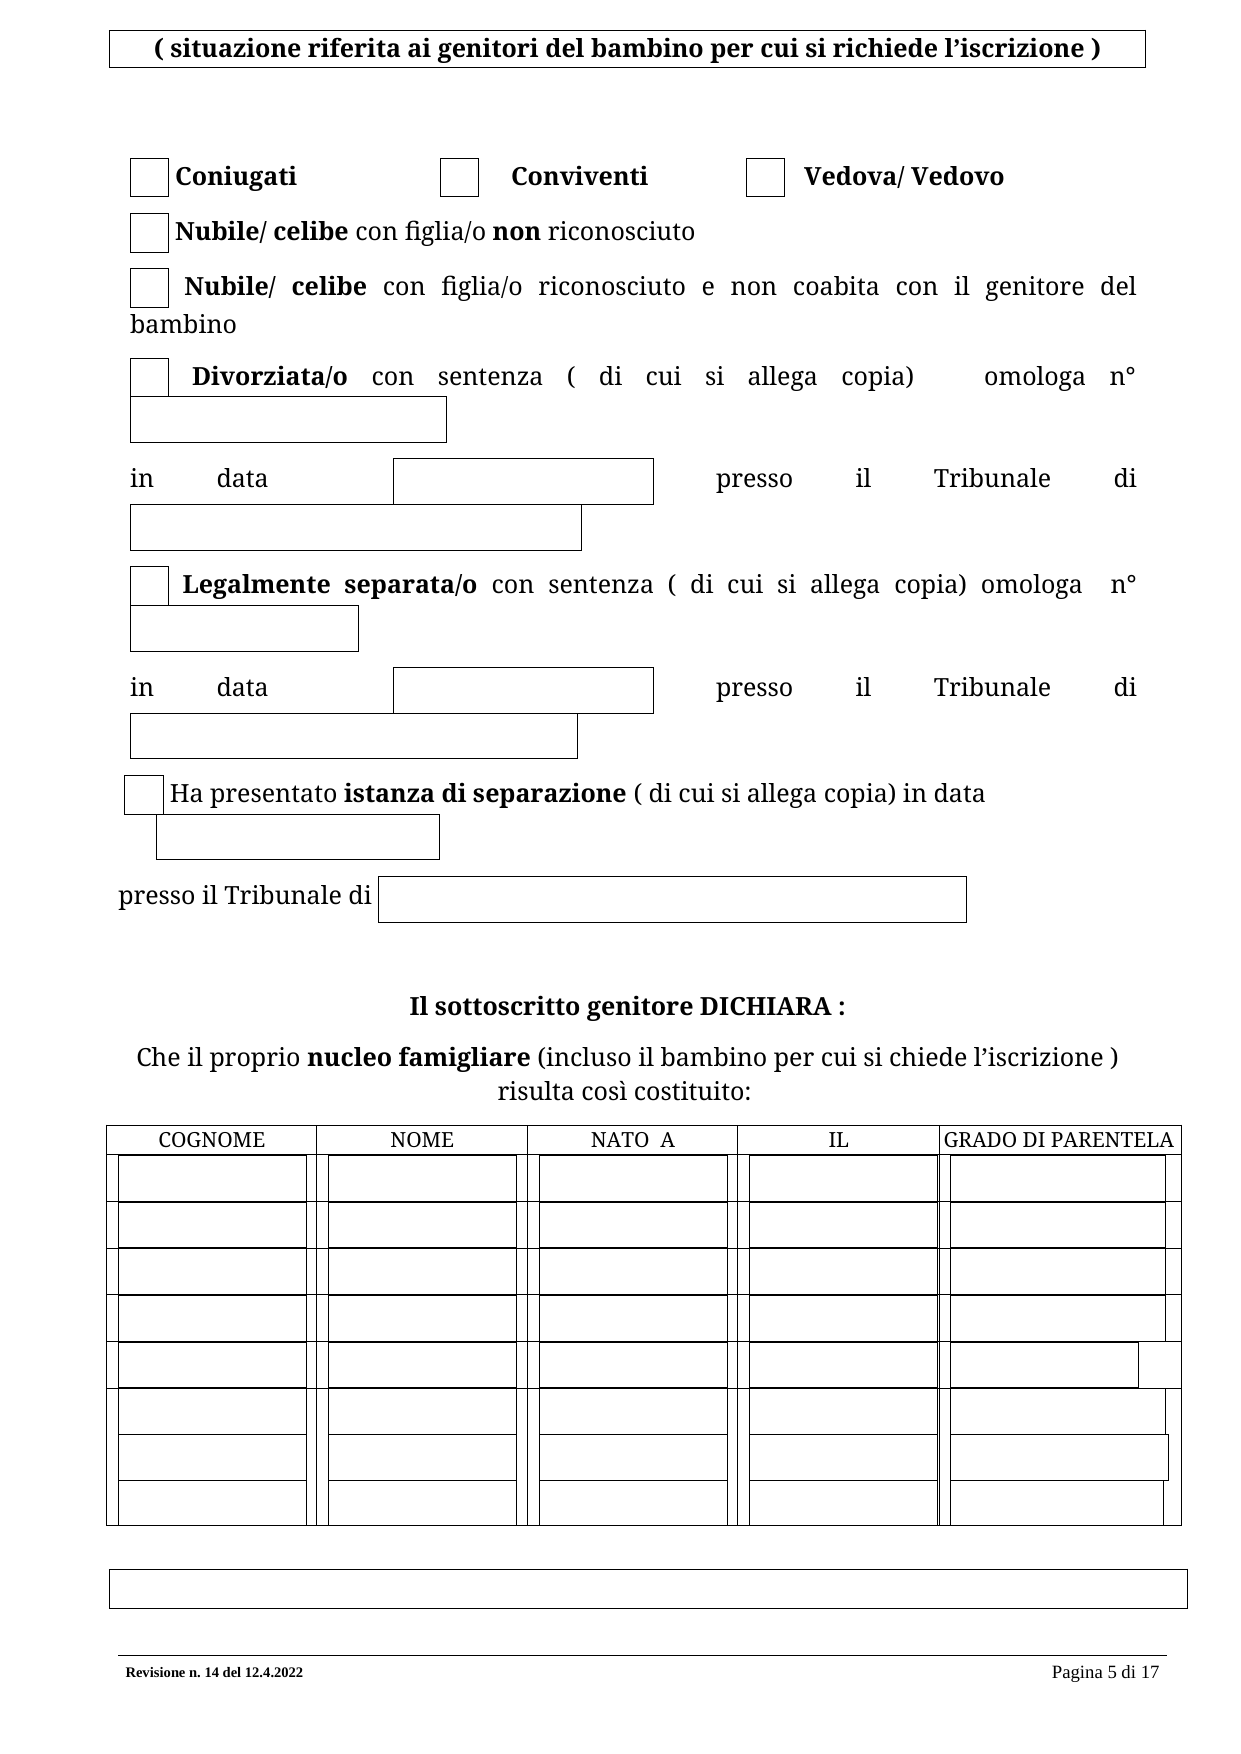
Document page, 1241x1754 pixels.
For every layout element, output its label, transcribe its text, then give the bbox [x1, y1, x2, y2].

table_cell [307, 1342, 316, 1387]
table_cell [317, 1389, 328, 1525]
table_cell [107, 1249, 118, 1294]
table_cell [728, 1295, 737, 1341]
table_cell [317, 1526, 527, 1568]
table_header NATO A [528, 1126, 737, 1154]
text presso il Tribunale di [578, 667, 1137, 758]
table_cell [307, 1295, 316, 1341]
table_cell [940, 1342, 950, 1387]
table_cell [528, 1155, 539, 1201]
table_cell [1166, 1249, 1181, 1294]
text presso il Tribunale di [582, 458, 1137, 550]
text Conviventi [479, 158, 746, 197]
table_cell [738, 1526, 939, 1568]
table_cell [1164, 1389, 1181, 1525]
table_cell [528, 1202, 539, 1247]
table_cell [1166, 1155, 1181, 1201]
table_cell [528, 1295, 539, 1341]
table_cell [528, 1342, 539, 1387]
text Divorziata/o con sentenza ( di cui si allega copia) omologa n° [169, 358, 1137, 442]
table_cell [738, 1342, 749, 1387]
text presso il Tribunale di [118, 876, 378, 922]
table_cell [528, 1389, 539, 1525]
table_cell [517, 1202, 527, 1247]
table_cell [517, 1249, 527, 1294]
table_cell [517, 1342, 527, 1387]
table_cell [940, 1202, 950, 1247]
table_cell [317, 1202, 328, 1247]
table_cell [738, 1295, 749, 1341]
table_cell [307, 1155, 316, 1201]
table_cell [107, 1389, 118, 1525]
table_header COGNOME [107, 1126, 316, 1154]
table_cell [940, 1295, 950, 1341]
table_cell [317, 1249, 328, 1294]
table_cell [1166, 1295, 1181, 1341]
table_cell [317, 1155, 328, 1201]
table_header GRADO DI PARENTELA [940, 1126, 1181, 1154]
table_cell [728, 1202, 737, 1247]
table_cell [738, 1155, 749, 1201]
table_header NOME [317, 1126, 527, 1154]
table_cell [738, 1389, 749, 1525]
text [967, 876, 1137, 922]
table_cell [940, 1155, 950, 1201]
text Ha presentato istanza di separazione ( di cui si allega copia) in data [164, 775, 1137, 859]
table_cell [307, 1249, 316, 1294]
text ( situazione riferita ai genitori del bambino per cui si richiede l’iscrizione ) [110, 31, 1145, 67]
table_cell [107, 1342, 118, 1387]
table_cell [940, 1389, 950, 1525]
table_cell [107, 1202, 118, 1247]
text [118, 775, 156, 859]
table_cell [728, 1155, 737, 1201]
table_cell [107, 1295, 118, 1341]
table_cell [107, 1155, 118, 1201]
table_cell [728, 1249, 737, 1294]
table_cell [307, 1202, 316, 1247]
text Nubile/ celibe con figlia/o non riconosciuto [169, 213, 1137, 252]
text Coniugati [169, 158, 440, 197]
table_cell [1166, 1202, 1181, 1247]
text Nubile/ celibe con figlia/o riconosciuto e non coabita con il genitore del bambino [130, 268, 1137, 341]
table_cell [106, 1526, 317, 1568]
text Vedova/ Vedovo [785, 158, 1137, 197]
table_cell [738, 1249, 749, 1294]
text Che il proprio nucleo famigliare (incluso il bambino per cui si chiede l’iscrizione ) risulta così costituito: [118, 1040, 1137, 1108]
table_cell [728, 1342, 737, 1387]
table_cell [317, 1295, 328, 1341]
table_cell [517, 1155, 527, 1201]
table_header IL [738, 1126, 939, 1154]
table_cell [528, 1526, 738, 1568]
table_cell [940, 1249, 950, 1294]
table_cell [728, 1389, 737, 1525]
table_cell [517, 1295, 527, 1341]
table_cell [517, 1389, 527, 1525]
text in data [130, 667, 393, 713]
text Il sottoscritto genitore DICHIARA : [118, 989, 1137, 1023]
table_cell [1139, 1342, 1181, 1387]
table_cell [317, 1342, 328, 1387]
text in data [130, 458, 393, 504]
text Legalmente separata/o con sentenza ( di cui si allega copia) omologa n° [169, 566, 1137, 651]
table_cell [528, 1249, 539, 1294]
table_cell [307, 1389, 316, 1525]
table_cell [738, 1202, 749, 1247]
table_cell [939, 1526, 1181, 1568]
